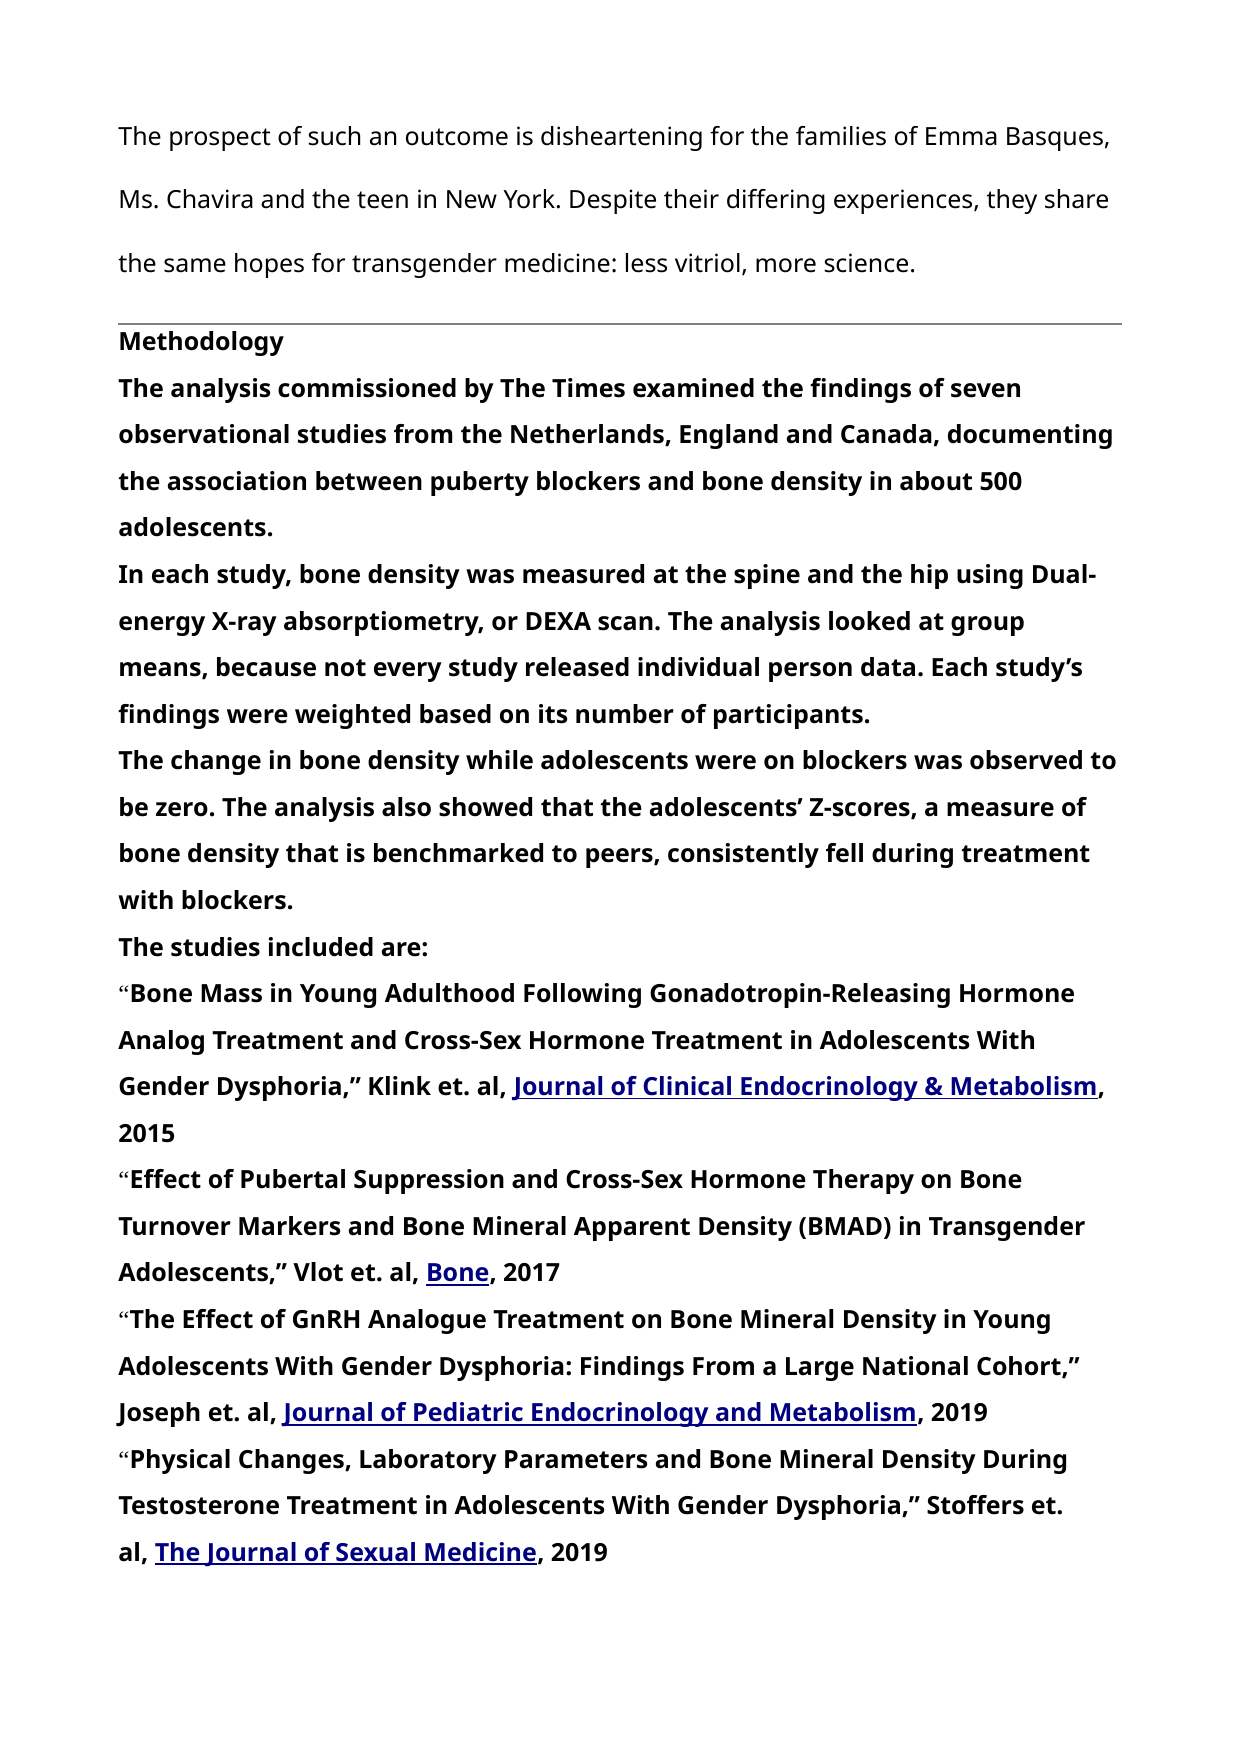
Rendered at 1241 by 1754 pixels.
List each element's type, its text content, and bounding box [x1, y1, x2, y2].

text “Bone Mass in Young Adulthood Following Gonadotropin-Releasing Hormone Analog Treatment and Cross-Sex Hormone Treatment in Adolescents With Gender Dysphoria,” Klink et. al, Journal of Clinical Endocrinology & Metabolism, 2015 [118, 976, 1122, 1149]
text “Effect of Pubertal Suppression and Cross-Sex Hormone Therapy on Bone Turnover Markers and Bone Mineral Apparent Density (BMAD) in Transgender Adolescents,” Vlot et. al, Bone, 2017 [118, 1162, 1122, 1289]
text The studies included are: [118, 929, 1122, 963]
text Methodology [118, 325, 1122, 358]
text The change in bone density while adolescents were on blockers was observed to be zero. The analysis also showed that the adolescents’ Z-scores, a measure of bone density that is benchmarked to peers, consistently fell during treatment with blockers. [118, 743, 1122, 917]
text The prospect of such an outcome is disheartening for the families of Emma Basques, Ms. Chavira and the teen in New York. Despite their differing experiences, they share the same hopes for transgender medicine: less vitriol, more science. [118, 118, 1122, 279]
text “Physical Changes, Laboratory Parameters and Bone Mineral Density During Testosterone Treatment in Adolescents With Gender Dysphoria,” Stoffers et. al, The Journal of Sexual Medicine, 2019 [118, 1441, 1122, 1568]
text “The Effect of GnRH Analogue Treatment on Bone Mineral Density in Young Adolescents With Gender Dysphoria: Findings From a Large National Cohort,” Joseph et. al, Journal of Pediatric Endocrinology and Metabolism, 2019 [118, 1302, 1122, 1429]
text The analysis commissioned by The Times examined the findings of seven observational studies from the Netherlands, England and Canada, documenting the association between puberty blockers and bone density in about 500 adolescents. [118, 370, 1122, 544]
text In each study, bone density was measured at the spine and the hip using Dual-energy X-ray absorptiometry, or DEXA scan. The analysis looked at group means, because not every study released individual person data. Each study’s findings were weighted based on its number of participants. [118, 557, 1122, 730]
